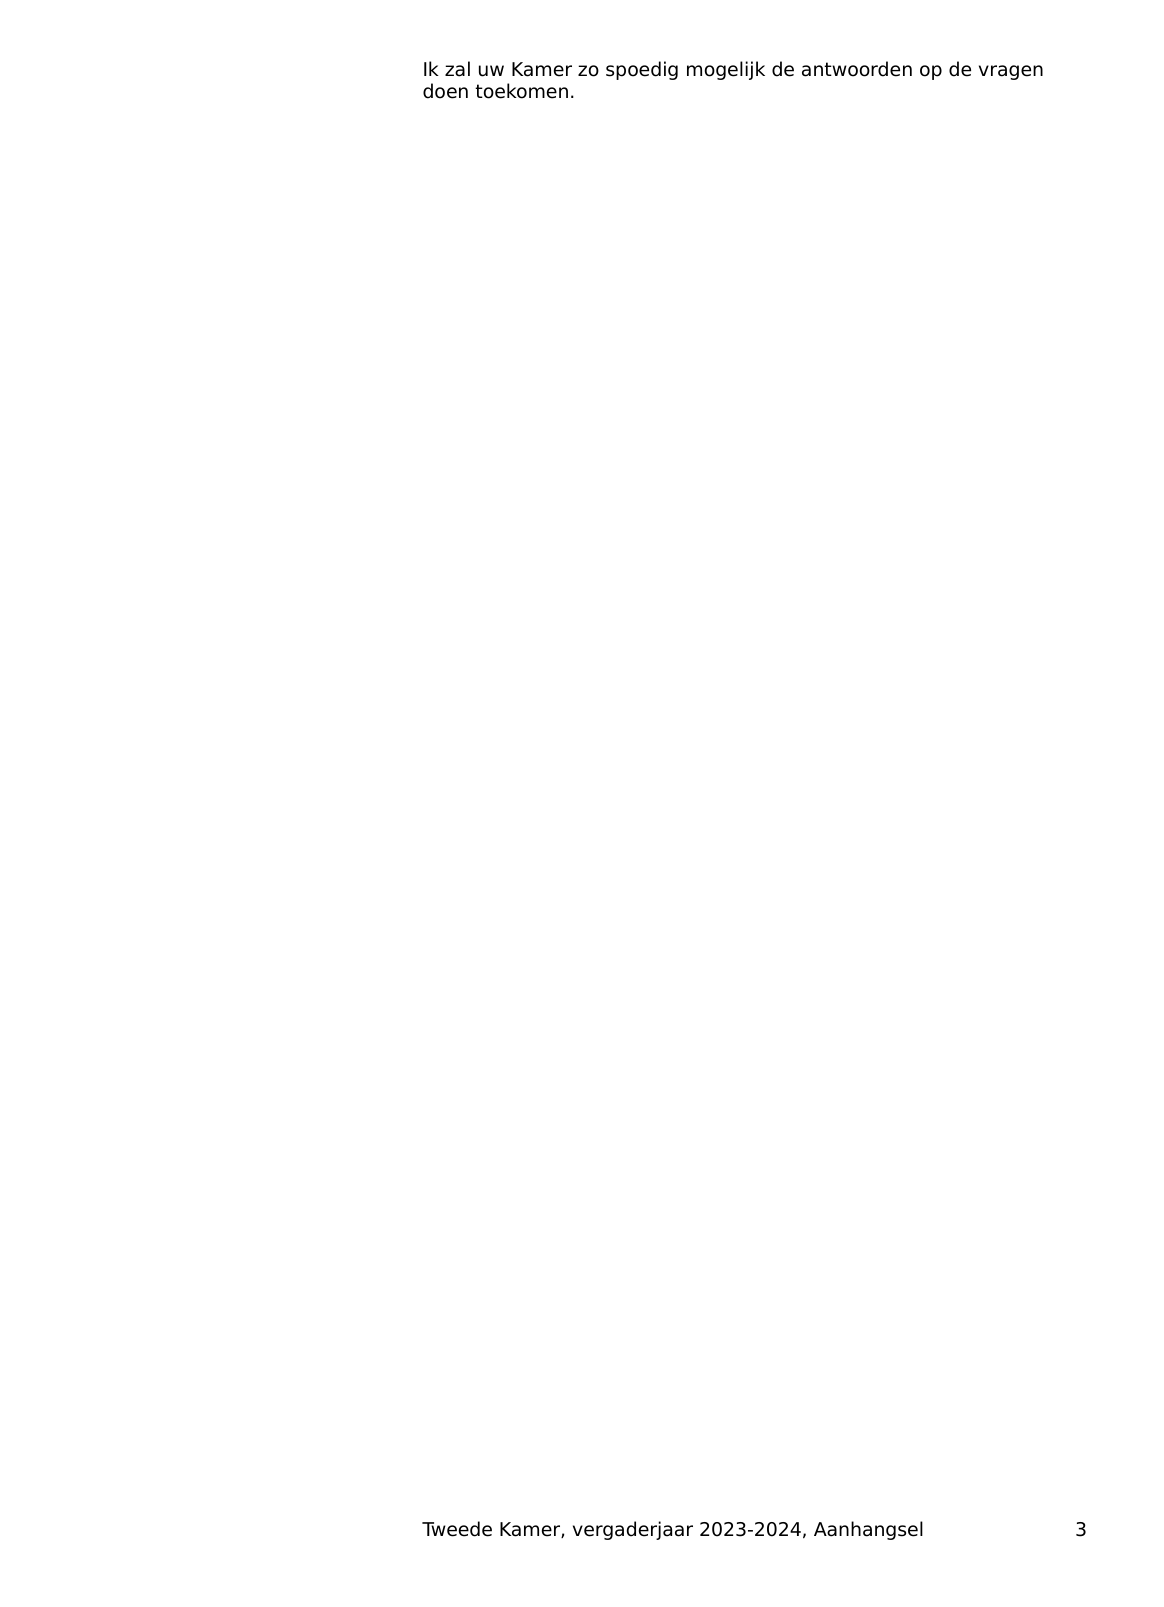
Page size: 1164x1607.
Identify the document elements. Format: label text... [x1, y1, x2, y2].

text Ik zal uw Kamer zo spoedig mogelijk de antwoorden op de vragen doen toekomen. [422, 59, 1087, 103]
